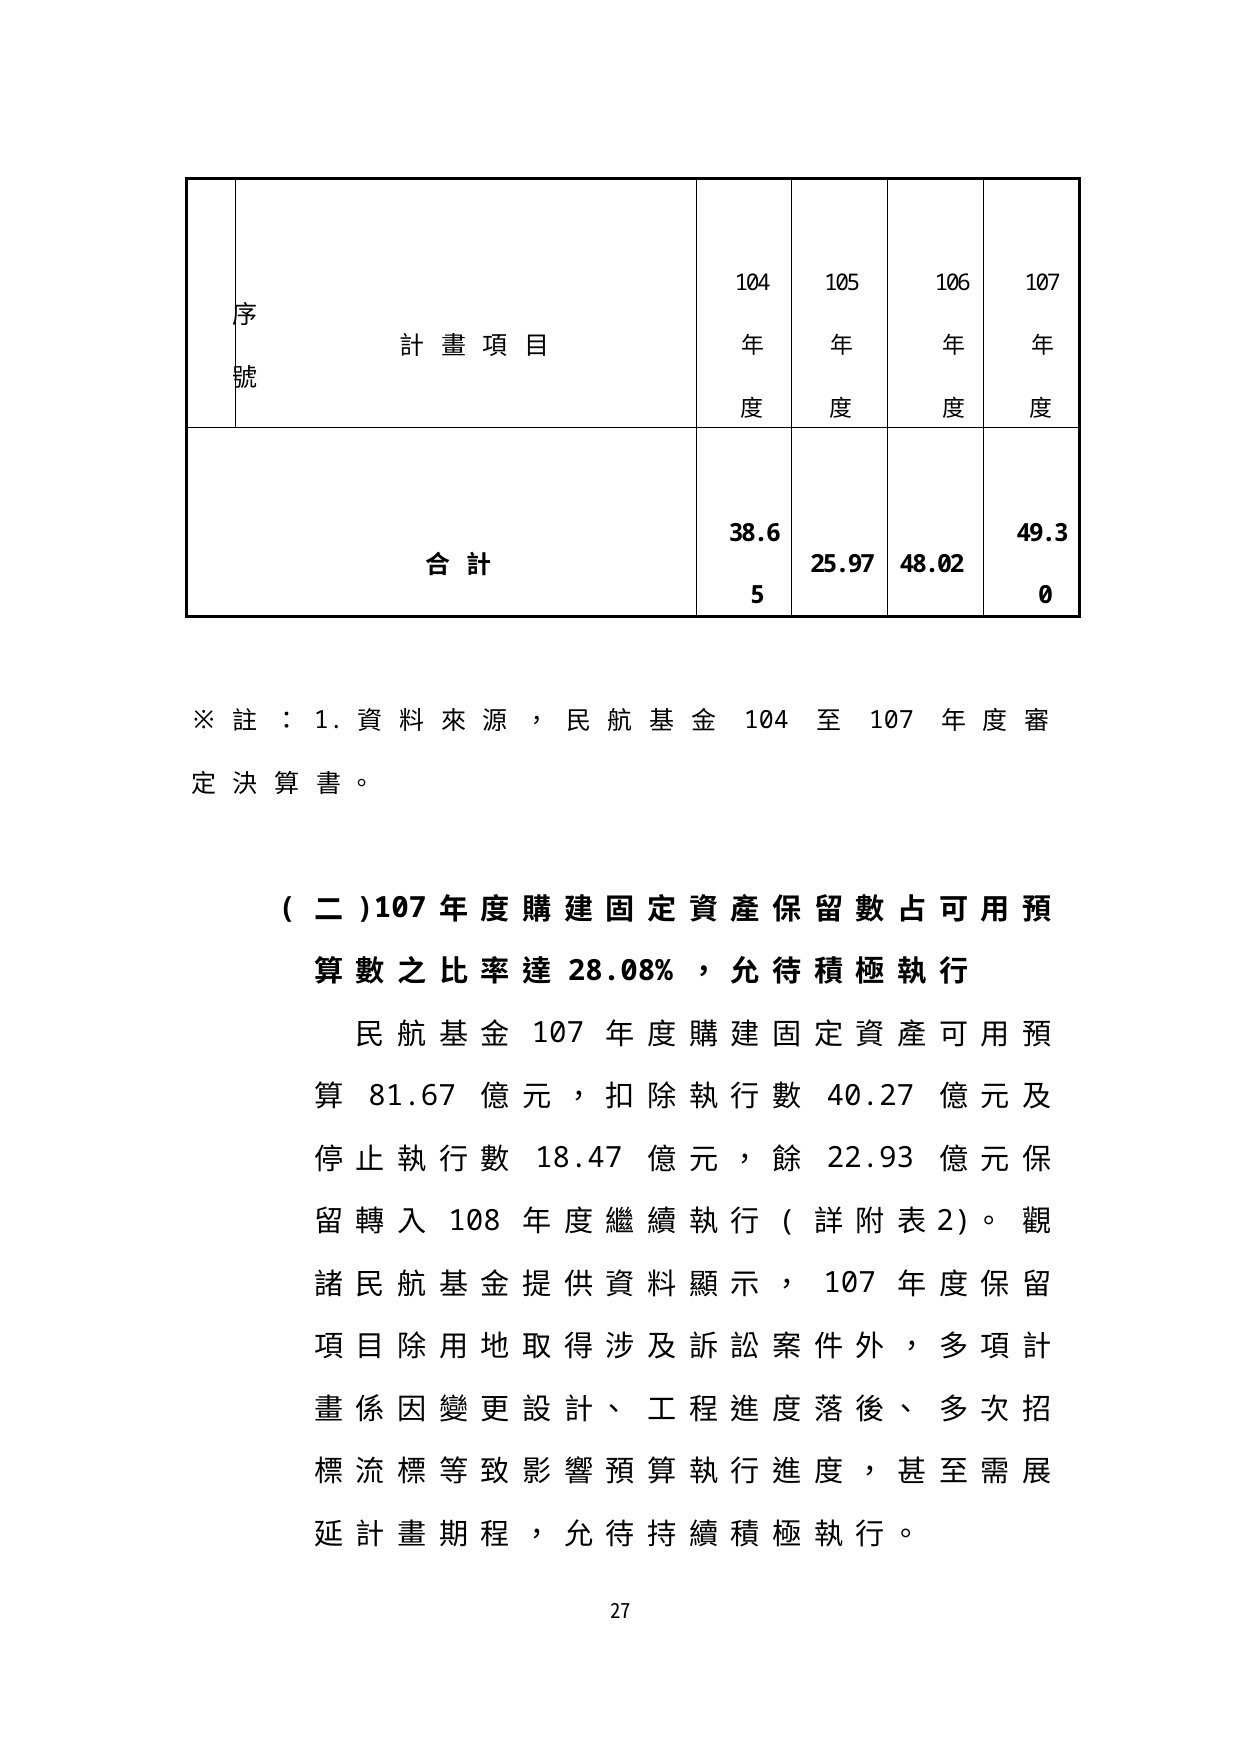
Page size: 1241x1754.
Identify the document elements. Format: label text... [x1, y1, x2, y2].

table_header 計畫項目 [236, 180, 696, 427]
table_cell 48.02 [888, 428, 983, 615]
text 民航基金107年度購建固定資產可用預算81.67億元，扣除執行數40.27億元及停止執行數18.47億元，餘22.93億元保留轉入108年度繼續執行(詳附表2)。觀諸民航基金提供資料顯示，107年度保留項目除用地取得涉及訴訟案件外，多項計畫係因變更設計、工程進度落後、多次招標流標等致影響預算執行進度，甚至需展延計畫期程，允待持續積極執行。 [271, 990, 1058, 1552]
text (二)107年度購建固定資產保留數占可用預算數之比率達28.08%，允待積極執行 [242, 865, 1058, 990]
text ※註：1.資料來源，民航基金104至107年度審定決算書。 [183, 677, 1058, 802]
table_header 104年度 [697, 180, 791, 427]
table_header 序號 [188, 180, 235, 427]
table_cell 合計 [188, 428, 696, 615]
table_cell 25.97 [792, 428, 887, 615]
table_cell 49.30 [984, 428, 1078, 615]
table_header 106年度 [888, 180, 983, 427]
table_cell 38.65 [697, 428, 791, 615]
table_header 107年度 [984, 180, 1078, 427]
table_header 105年度 [792, 180, 887, 427]
